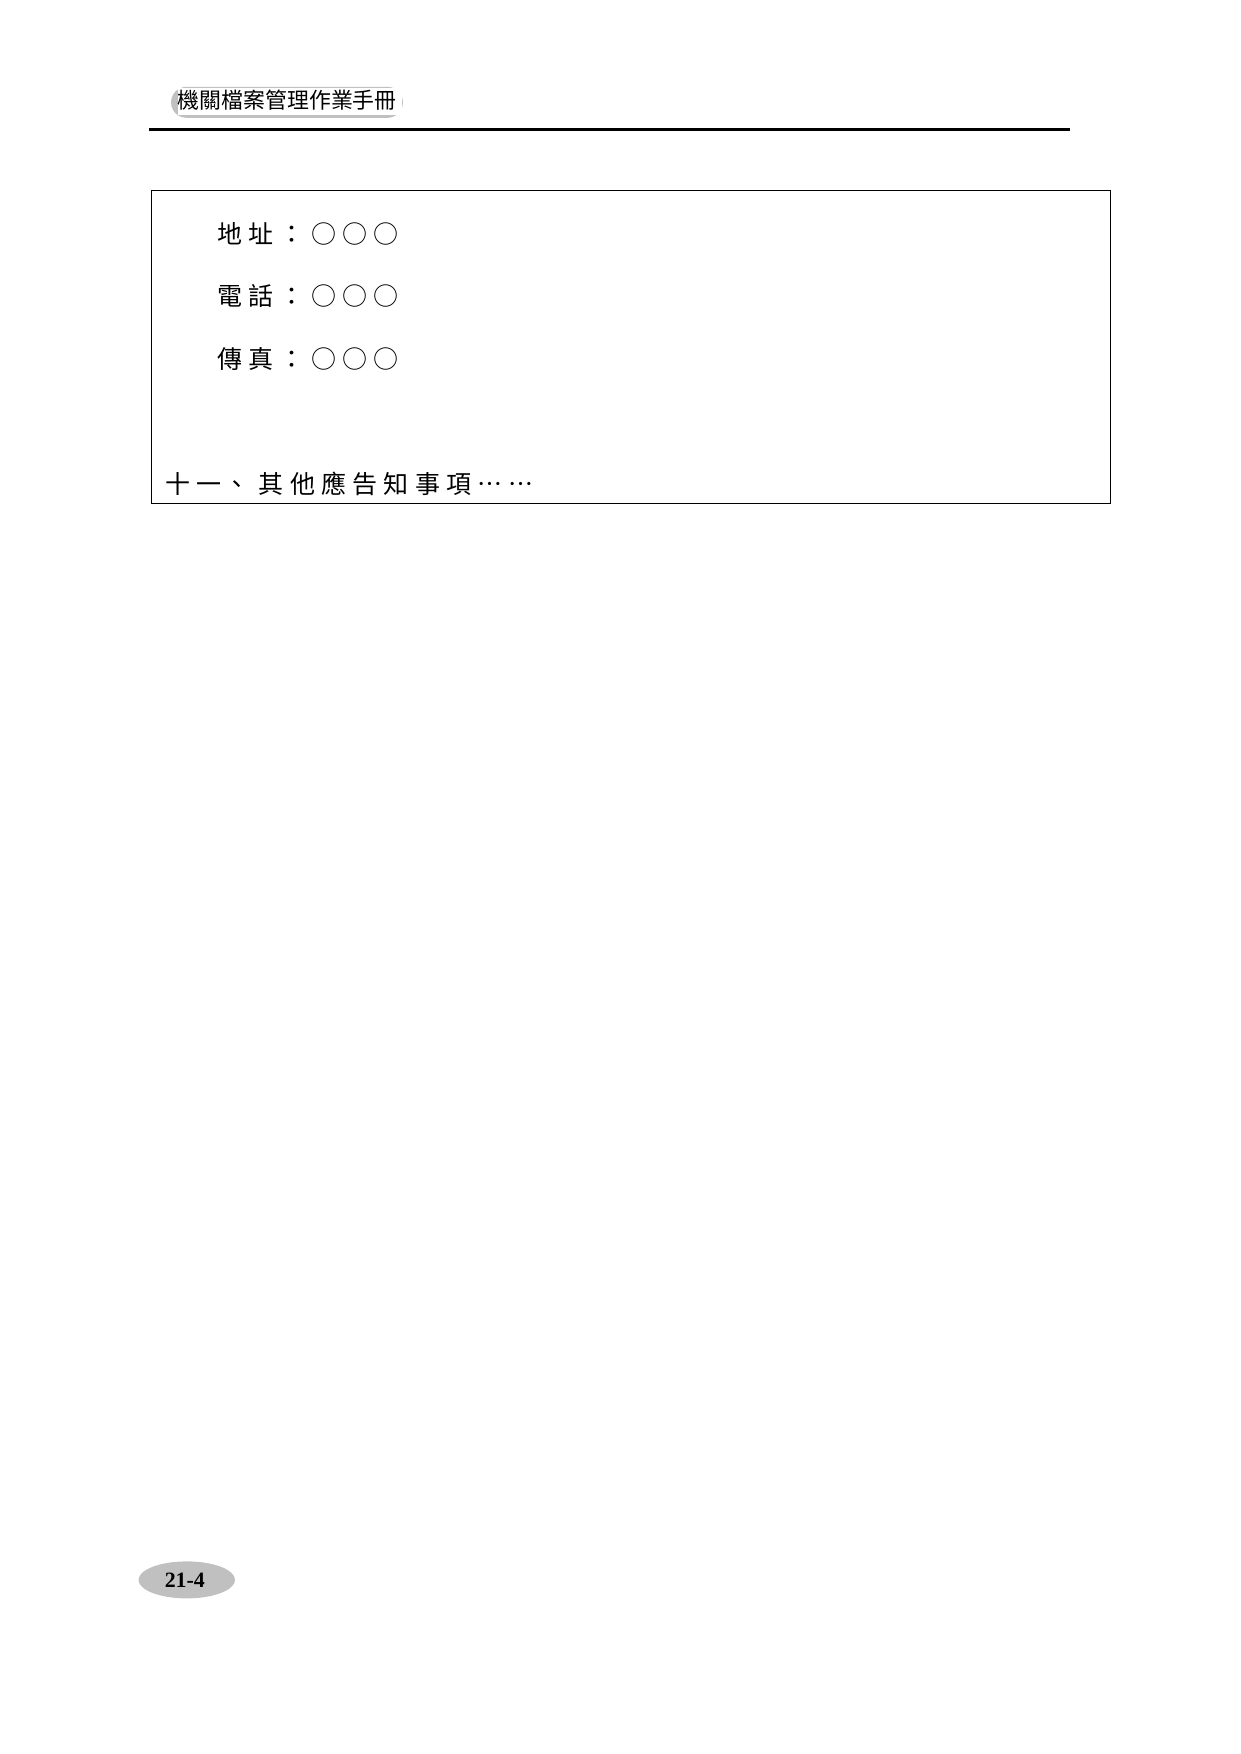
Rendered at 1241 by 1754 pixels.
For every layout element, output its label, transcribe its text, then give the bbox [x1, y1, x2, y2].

table_header 地址：○○○ 電話：○○○ 傳真：○○○ 十一、其他應告知事項…… [152, 191, 1110, 503]
